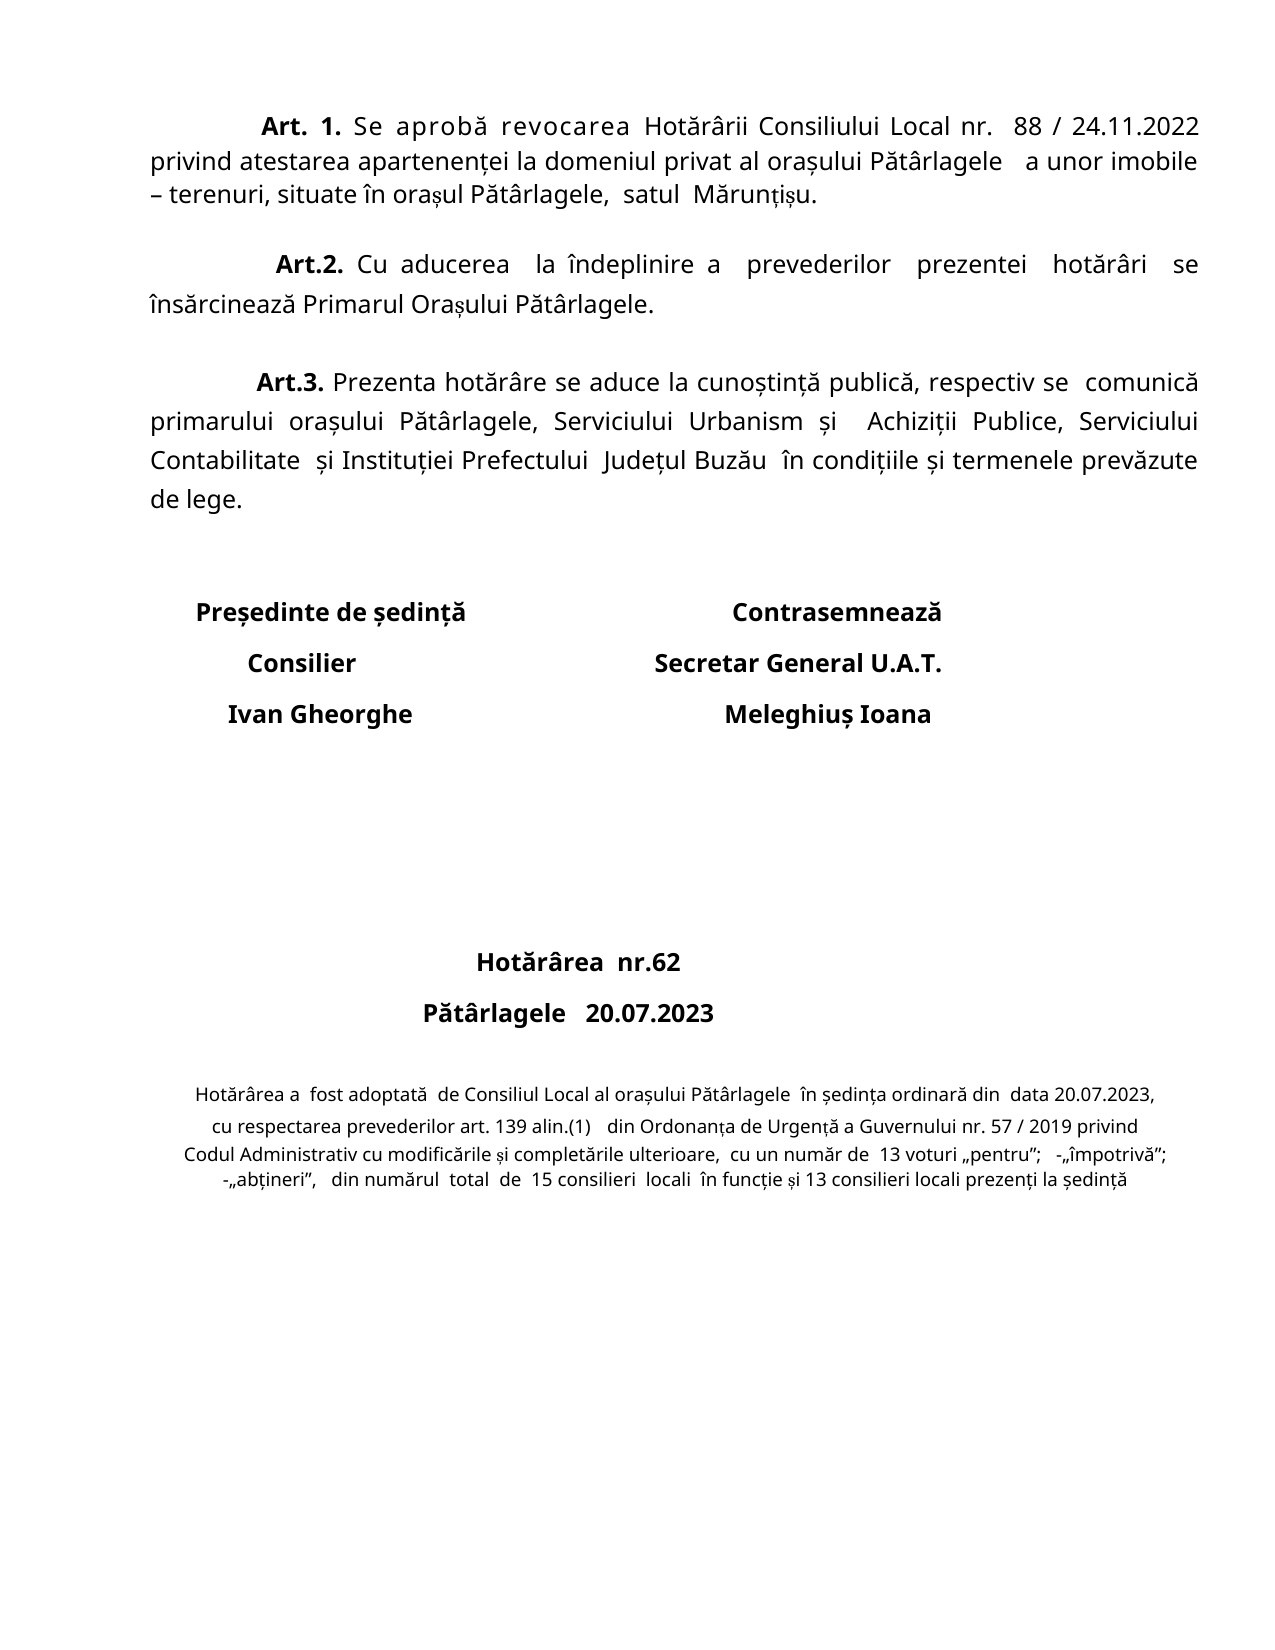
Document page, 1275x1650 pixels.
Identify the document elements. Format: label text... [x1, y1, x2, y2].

text Codul Administrativ cu modificările și completările ulterioare, cu un număr de 13 voturi „pentru”; -„împotrivă”; -„abţineri”, din numărul total de 15 consilieri locali în funcţie și 13 consilieri locali prezenţi la şedinţă [150, 1141, 1200, 1192]
text Hotărârea a fost adoptată de Consiliul Local al oraşului Pătârlagele în şedinţa ordinară din data 20.07.2023, [150, 1081, 1200, 1107]
text Art.2. Cu aducerea la îndeplinire a prevederilor prezentei hotărâri se însărcinează Primarul Orașului Pătârlagele. [150, 247, 1200, 320]
text cu respectarea prevederilor art. 139 alin.(1) din Ordonanța de Urgență a Guvernului nr. 57 / 2019 privind [150, 1107, 1200, 1141]
text Pătârlagele 20.07.2023 [150, 996, 1200, 1030]
text Art.3. Prezenta hotărâre se aduce la cunoştinţă publică, respectiv se comunică primarului oraşului Pătârlagele, Serviciului Urbanism şi Achiziţii Publice, Serviciului Contabilitate şi Instituţiei Prefectului Judeţul Buzău în condiţiile şi termenele prevăzute de lege. [150, 365, 1200, 516]
text Consilier Secretar General U.A.T. [150, 646, 1200, 680]
text Art. 1. Se aprobă revocarea Hotărârii Consiliului Local nr. 88 / 24.11.2022 privind atestarea apartenenţei la domeniul privat al oraşului Pătârlagele a unor imobile – terenuri, situate în orașul Pătârlagele, satul Mărunțișu. [150, 109, 1200, 211]
text Hotărârea nr.62 [150, 945, 1200, 979]
text Ivan Gheorghe Meleghiuş Ioana [150, 697, 1200, 731]
text Preşedinte de şedinţă Contrasemnează [150, 594, 1200, 629]
